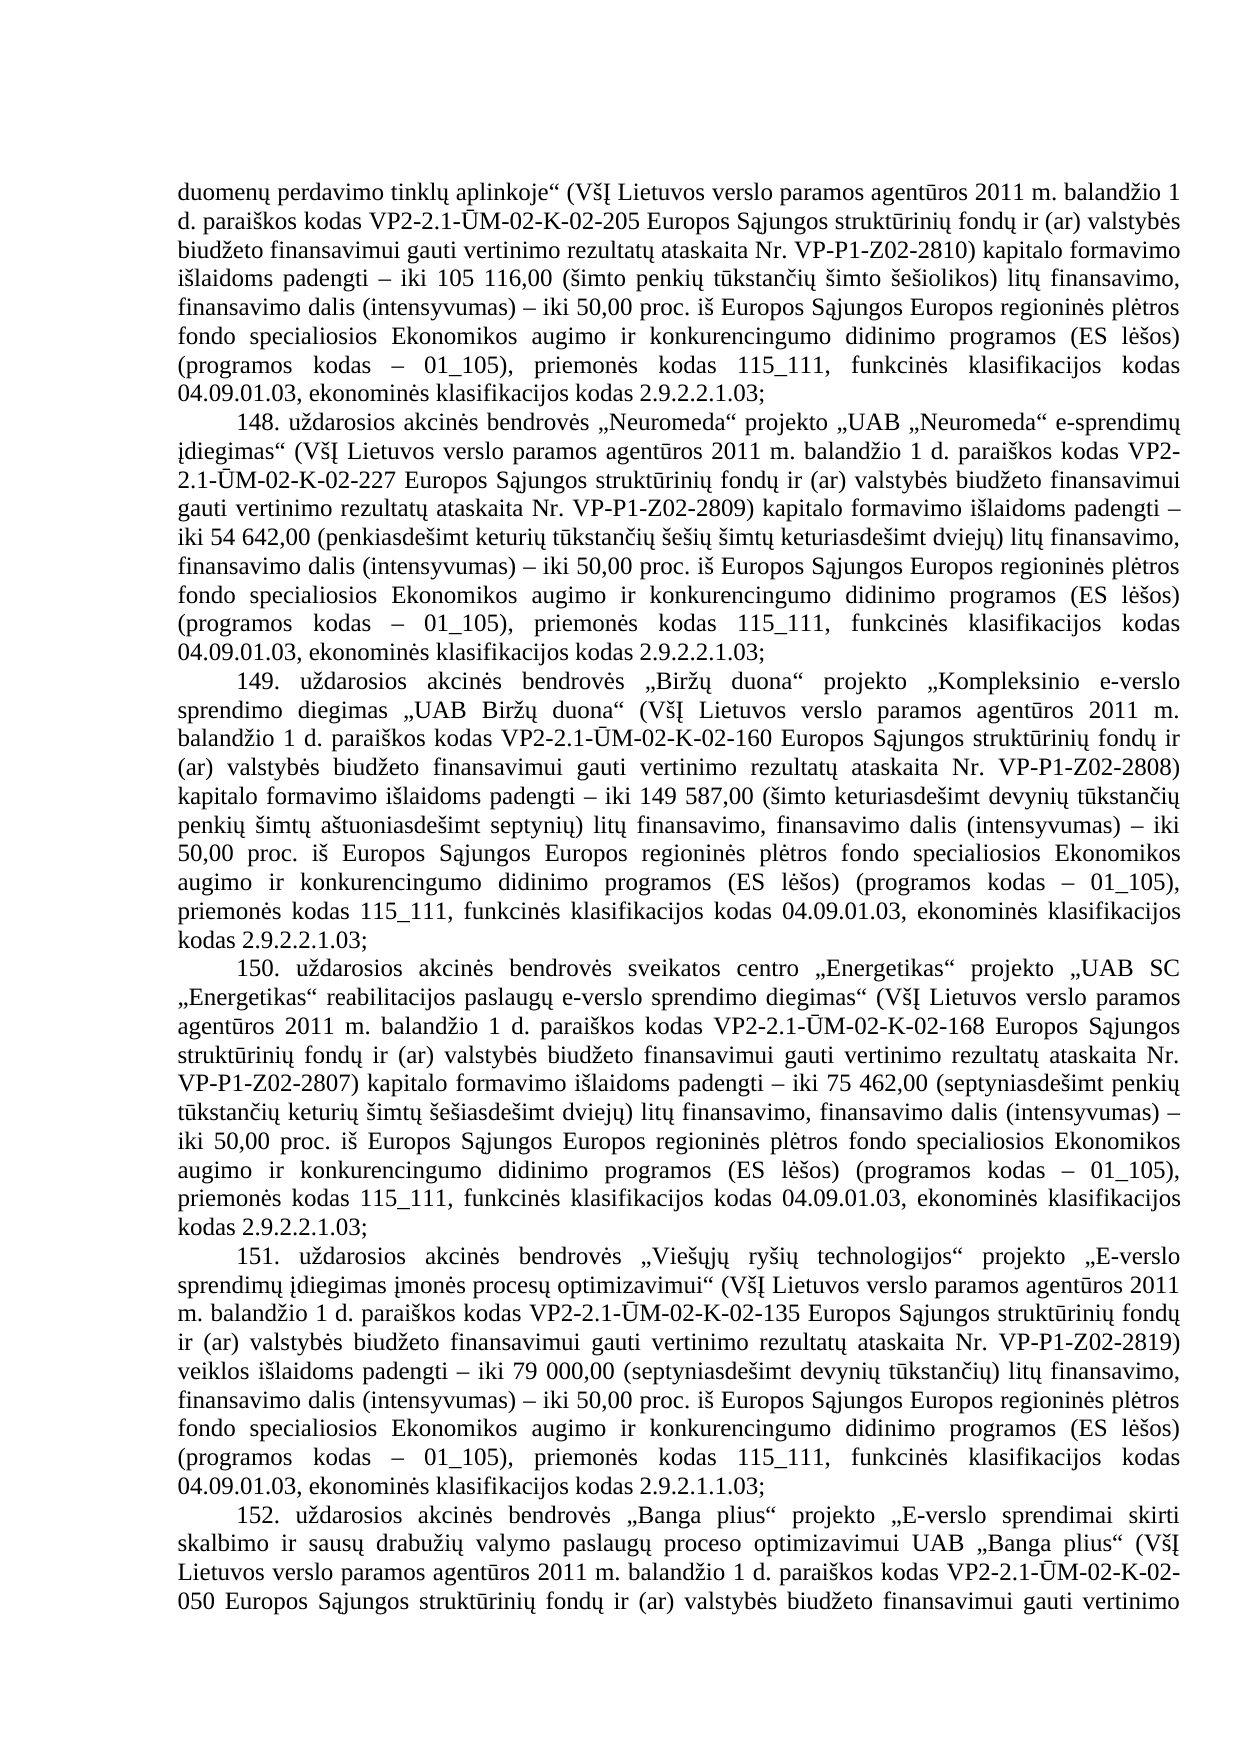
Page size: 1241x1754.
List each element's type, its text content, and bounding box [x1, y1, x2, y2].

text 151. uždarosios akcinės bendrovės „Viešųjų ryšių technologijos“ projekto „E-verslo sprendimų įdiegimas įmonės procesų optimizavimui“ (VšĮ Lietuvos verslo paramos agentūros 2011 m. balandžio 1 d. paraiškos kodas VP2-2.1-ŪM-02-K-02-135 Europos Sąjungos struktūrinių fondų ir (ar) valstybės biudžeto finansavimui gauti vertinimo rezultatų ataskaita Nr. VP-P1-Z02-2819) veiklos išlaidoms padengti – iki 79 000,00 (septyniasdešimt devynių tūkstančių) litų finansavimo, finansavimo dalis (intensyvumas) – iki 50,00 proc. iš Europos Sąjungos Europos regioninės plėtros fondo specialiosios Ekonomikos augimo ir konkurencingumo didinimo programos (ES lėšos) (programos kodas – 01_105), priemonės kodas 115_111, funkcinės klasifikacijos kodas 04.09.01.03, ekonominės klasifikacijos kodas 2.9.2.1.1.03; [177, 1241, 1181, 1500]
text 148. uždarosios akcinės bendrovės „Neuromeda“ projekto „UAB „Neuromeda“ e-sprendimų įdiegimas“ (VšĮ Lietuvos verslo paramos agentūros 2011 m. balandžio 1 d. paraiškos kodas VP2-2.1-ŪM-02-K-02-227 Europos Sąjungos struktūrinių fondų ir (ar) valstybės biudžeto finansavimui gauti vertinimo rezultatų ataskaita Nr. VP-P1-Z02-2809) kapitalo formavimo išlaidoms padengti – iki 54 642,00 (penkiasdešimt keturių tūkstančių šešių šimtų keturiasdešimt dviejų) litų finansavimo, finansavimo dalis (intensyvumas) – iki 50,00 proc. iš Europos Sąjungos Europos regioninės plėtros fondo specialiosios Ekonomikos augimo ir konkurencingumo didinimo programos (ES lėšos) (programos kodas – 01_105), priemonės kodas 115_111, funkcinės klasifikacijos kodas 04.09.01.03, ekonominės klasifikacijos kodas 2.9.2.2.1.03; [177, 407, 1181, 666]
text duomenų perdavimo tinklų aplinkoje“ (VšĮ Lietuvos verslo paramos agentūros 2011 m. balandžio 1 d. paraiškos kodas VP2-2.1-ŪM-02-K-02-205 Europos Sąjungos struktūrinių fondų ir (ar) valstybės biudžeto finansavimui gauti vertinimo rezultatų ataskaita Nr. VP-P1-Z02-2810) kapitalo formavimo išlaidoms padengti – iki 105 116,00 (šimto penkių tūkstančių šimto šešiolikos) litų finansavimo, finansavimo dalis (intensyvumas) – iki 50,00 proc. iš Europos Sąjungos Europos regioninės plėtros fondo specialiosios Ekonomikos augimo ir konkurencingumo didinimo programos (ES lėšos) (programos kodas – 01_105), priemonės kodas 115_111, funkcinės klasifikacijos kodas 04.09.01.03, ekonominės klasifikacijos kodas 2.9.2.2.1.03; [177, 177, 1181, 407]
text 152. uždarosios akcinės bendrovės „Banga plius“ projekto „E-verslo sprendimai skirti skalbimo ir sausų drabužių valymo paslaugų proceso optimizavimui UAB „Banga plius“ (VšĮ Lietuvos verslo paramos agentūros 2011 m. balandžio 1 d. paraiškos kodas VP2-2.1-ŪM-02-K-02-050 Europos Sąjungos struktūrinių fondų ir (ar) valstybės biudžeto finansavimui gauti vertinimo [177, 1500, 1181, 1615]
text 150. uždarosios akcinės bendrovės sveikatos centro „Energetikas“ projekto „UAB SC „Energetikas“ reabilitacijos paslaugų e-verslo sprendimo diegimas“ (VšĮ Lietuvos verslo paramos agentūros 2011 m. balandžio 1 d. paraiškos kodas VP2-2.1-ŪM-02-K-02-168 Europos Sąjungos struktūrinių fondų ir (ar) valstybės biudžeto finansavimui gauti vertinimo rezultatų ataskaita Nr. VP-P1-Z02-2807) kapitalo formavimo išlaidoms padengti – iki 75 462,00 (septyniasdešimt penkių tūkstančių keturių šimtų šešiasdešimt dviejų) litų finansavimo, finansavimo dalis (intensyvumas) – iki 50,00 proc. iš Europos Sąjungos Europos regioninės plėtros fondo specialiosios Ekonomikos augimo ir konkurencingumo didinimo programos (ES lėšos) (programos kodas – 01_105), priemonės kodas 115_111, funkcinės klasifikacijos kodas 04.09.01.03, ekonominės klasifikacijos kodas 2.9.2.2.1.03; [177, 953, 1181, 1241]
text 149. uždarosios akcinės bendrovės „Biržų duona“ projekto „Kompleksinio e-verslo sprendimo diegimas „UAB Biržų duona“ (VšĮ Lietuvos verslo paramos agentūros 2011 m. balandžio 1 d. paraiškos kodas VP2-2.1-ŪM-02-K-02-160 Europos Sąjungos struktūrinių fondų ir (ar) valstybės biudžeto finansavimui gauti vertinimo rezultatų ataskaita Nr. VP-P1-Z02-2808) kapitalo formavimo išlaidoms padengti – iki 149 587,00 (šimto keturiasdešimt devynių tūkstančių penkių šimtų aštuoniasdešimt septynių) litų finansavimo, finansavimo dalis (intensyvumas) – iki 50,00 proc. iš Europos Sąjungos Europos regioninės plėtros fondo specialiosios Ekonomikos augimo ir konkurencingumo didinimo programos (ES lėšos) (programos kodas – 01_105), priemonės kodas 115_111, funkcinės klasifikacijos kodas 04.09.01.03, ekonominės klasifikacijos kodas 2.9.2.2.1.03; [177, 666, 1181, 953]
